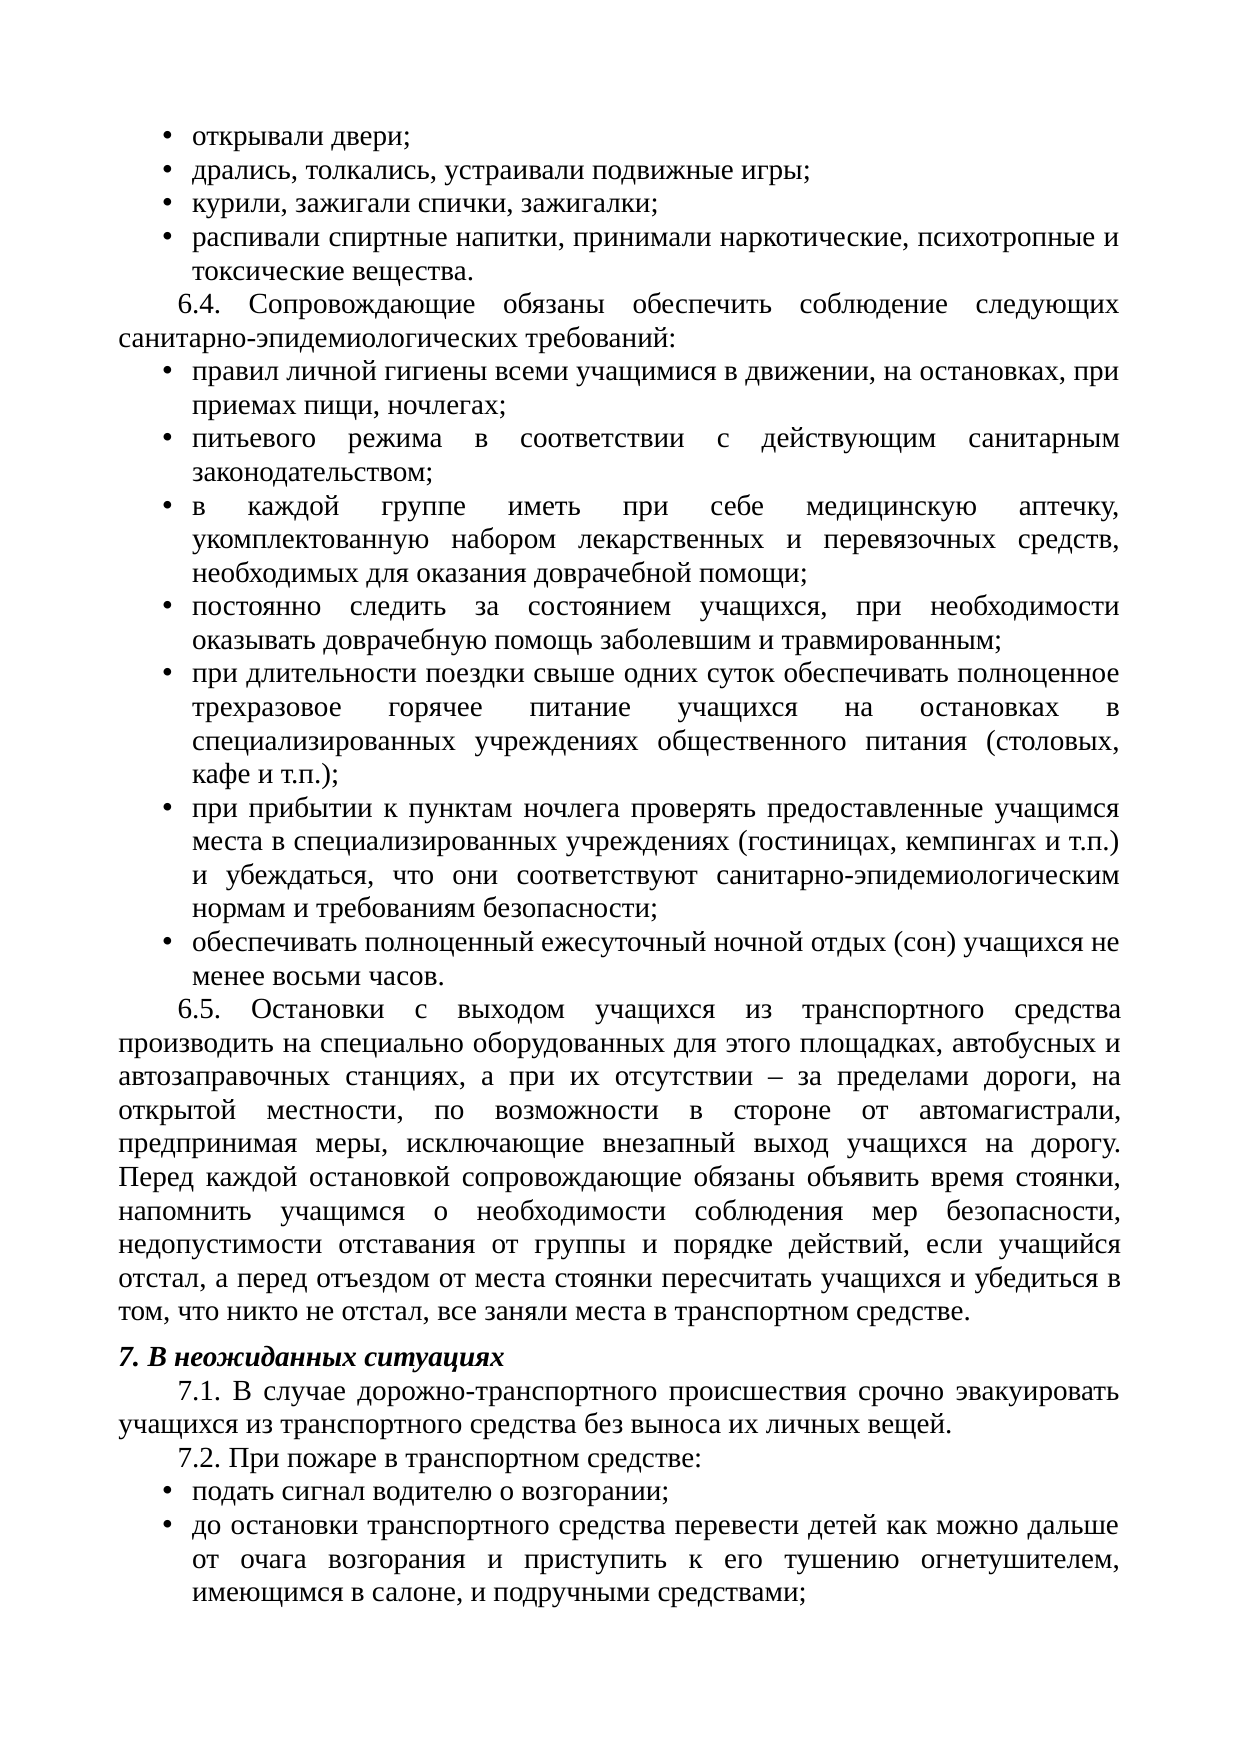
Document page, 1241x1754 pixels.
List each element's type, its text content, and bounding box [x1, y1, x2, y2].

list курили, зажигали спички, зажигалки; [162, 185, 1120, 219]
list при длительности поездки свыше одних суток обеспечивать полноценное трехразовое горячее питание учащихся на остановках в специализированных учреждениях общественного питания (столовых, кафе и т.п.); [162, 656, 1120, 790]
list открывали двери; [162, 118, 1120, 152]
list распивали спиртные напитки, принимали наркотические, психотропные и токсические вещества. [162, 219, 1120, 286]
list подать сигнал водителю о возгорании; [162, 1473, 1120, 1507]
list правил личной гигиены всеми учащимися в движении, на остановках, при приемах пищи, ночлегах; [162, 353, 1120, 421]
text 7.1. В случае дорожно-транспортного происшествия срочно эвакуировать учащихся из транспортного средства без выноса их личных вещей. [118, 1373, 1120, 1440]
list в каждой группе иметь при себе медицинскую аптечку, укомплектованную набором лекарственных и перевязочных средств, необходимых для оказания доврачебной помощи; [162, 488, 1120, 588]
list дрались, толкались, устраивали подвижные игры; [162, 152, 1120, 185]
text 7.2. При пожаре в транспортном средстве: [118, 1440, 1120, 1473]
list при прибытии к пунктам ночлега проверять предоставленные учащимся места в специализированных учреждениях (гостиницах, кемпингах и т.п.) и убеждаться, что они соответствуют санитарно-эпидемиологическим нормам и требованиям безопасности; [162, 790, 1120, 924]
text 6.5. Остановки с выходом учащихся из транспортного средства производить на специально оборудованных для этого площадках, автобусных и автозаправочных станциях, а при их отсутствии – за пределами дороги, на открытой местности, по возможности в стороне от автомагистрали, предпринимая меры, исключающие внезапный выход учащихся на дорогу. Перед каждой остановкой сопровождающие обязаны объявить время стоянки, напомнить учащимся о необходимости соблюдения мер безопасности, недопустимости отставания от группы и порядке действий, если учащийся отстал, а перед отъездом от места стоянки пересчитать учащихся и убедиться в том, что никто не отстал, все заняли места в транспортном средстве. [118, 991, 1122, 1327]
list постоянно следить за состоянием учащихся, при необходимости оказывать доврачебную помощь заболевшим и травмированным; [162, 588, 1120, 656]
text 7. В неожиданных ситуациях [118, 1339, 1120, 1373]
text 6.4. Сопровождающие обязаны обеспечить соблюдение следующих санитарно-эпидемиологических требований: [118, 286, 1120, 353]
list обеспечивать полноценный ежесуточный ночной отдых (сон) учащихся не менее восьми часов. [162, 924, 1120, 991]
list до остановки транспортного средства перевести детей как можно дальше от очага возгорания и приступить к его тушению огнетушителем, имеющимся в салоне, и подручными средствами; [162, 1507, 1120, 1608]
list питьевого режима в соответствии с действующим санитарным законодательством; [162, 421, 1120, 488]
